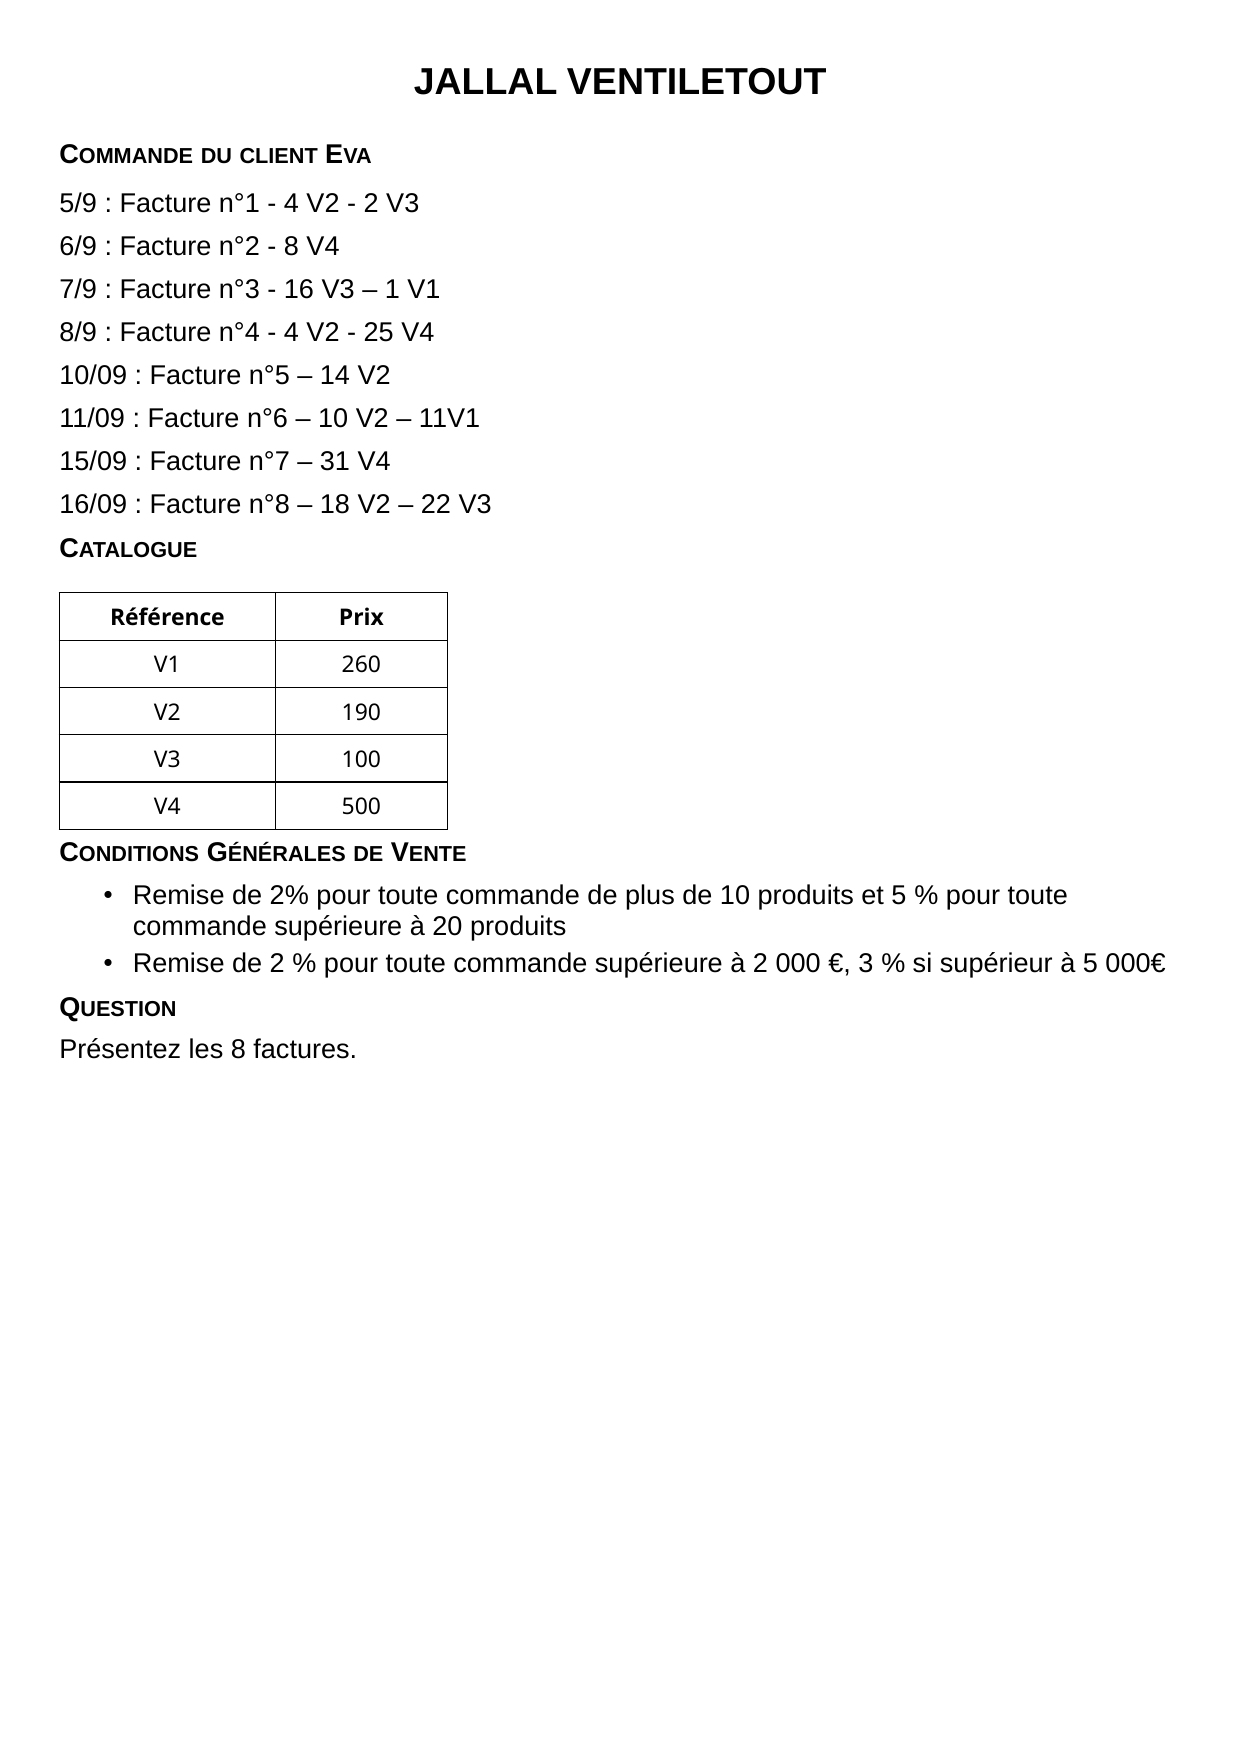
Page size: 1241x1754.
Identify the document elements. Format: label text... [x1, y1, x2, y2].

table_cell 500 [276, 783, 447, 829]
text 5/9 : Facture n°1 - 4 V2 - 2 V3 [59, 187, 1181, 218]
text 16/09 : Facture n°8 – 18 V2 – 22 V3 [59, 488, 1181, 520]
table_cell V4 [60, 783, 275, 829]
text 10/09 : Facture n°5 – 14 V2 [59, 359, 1181, 390]
subtitle Commande du client Eva [59, 138, 1181, 169]
table_cell 100 [276, 735, 447, 781]
text Présentez les 8 factures. [59, 1033, 1181, 1065]
subtitle Conditions Générales de Vente [59, 836, 1181, 867]
table_cell V2 [60, 688, 275, 734]
text 7/9 : Facture n°3 - 16 V3 – 1 V1 [59, 273, 1181, 304]
table_header Référence [60, 593, 275, 639]
subtitle Question [59, 991, 1181, 1022]
subtitle Jallal Ventiletout [59, 59, 1181, 102]
text 8/9 : Facture n°4 - 4 V2 - 25 V4 [59, 316, 1181, 347]
table_cell V3 [60, 735, 275, 781]
table_cell V1 [60, 641, 275, 687]
text 11/09 : Facture n°6 – 10 V2 – 11V1 [59, 402, 1181, 433]
table_cell 260 [276, 641, 447, 687]
table_header Prix [276, 593, 447, 639]
list Remise de 2 % pour toute commande supérieure à 2 000 €, 3 % si supérieur à 5 000€ [103, 947, 1181, 979]
text 6/9 : Facture n°2 - 8 V4 [59, 230, 1181, 261]
table_cell 190 [276, 688, 447, 734]
text 15/09 : Facture n°7 – 31 V4 [59, 445, 1181, 477]
subtitle Catalogue [59, 532, 1181, 563]
list Remise de 2% pour toute commande de plus de 10 produits et 5 % pour toute commande supérieure à 20 produits [103, 879, 1181, 941]
